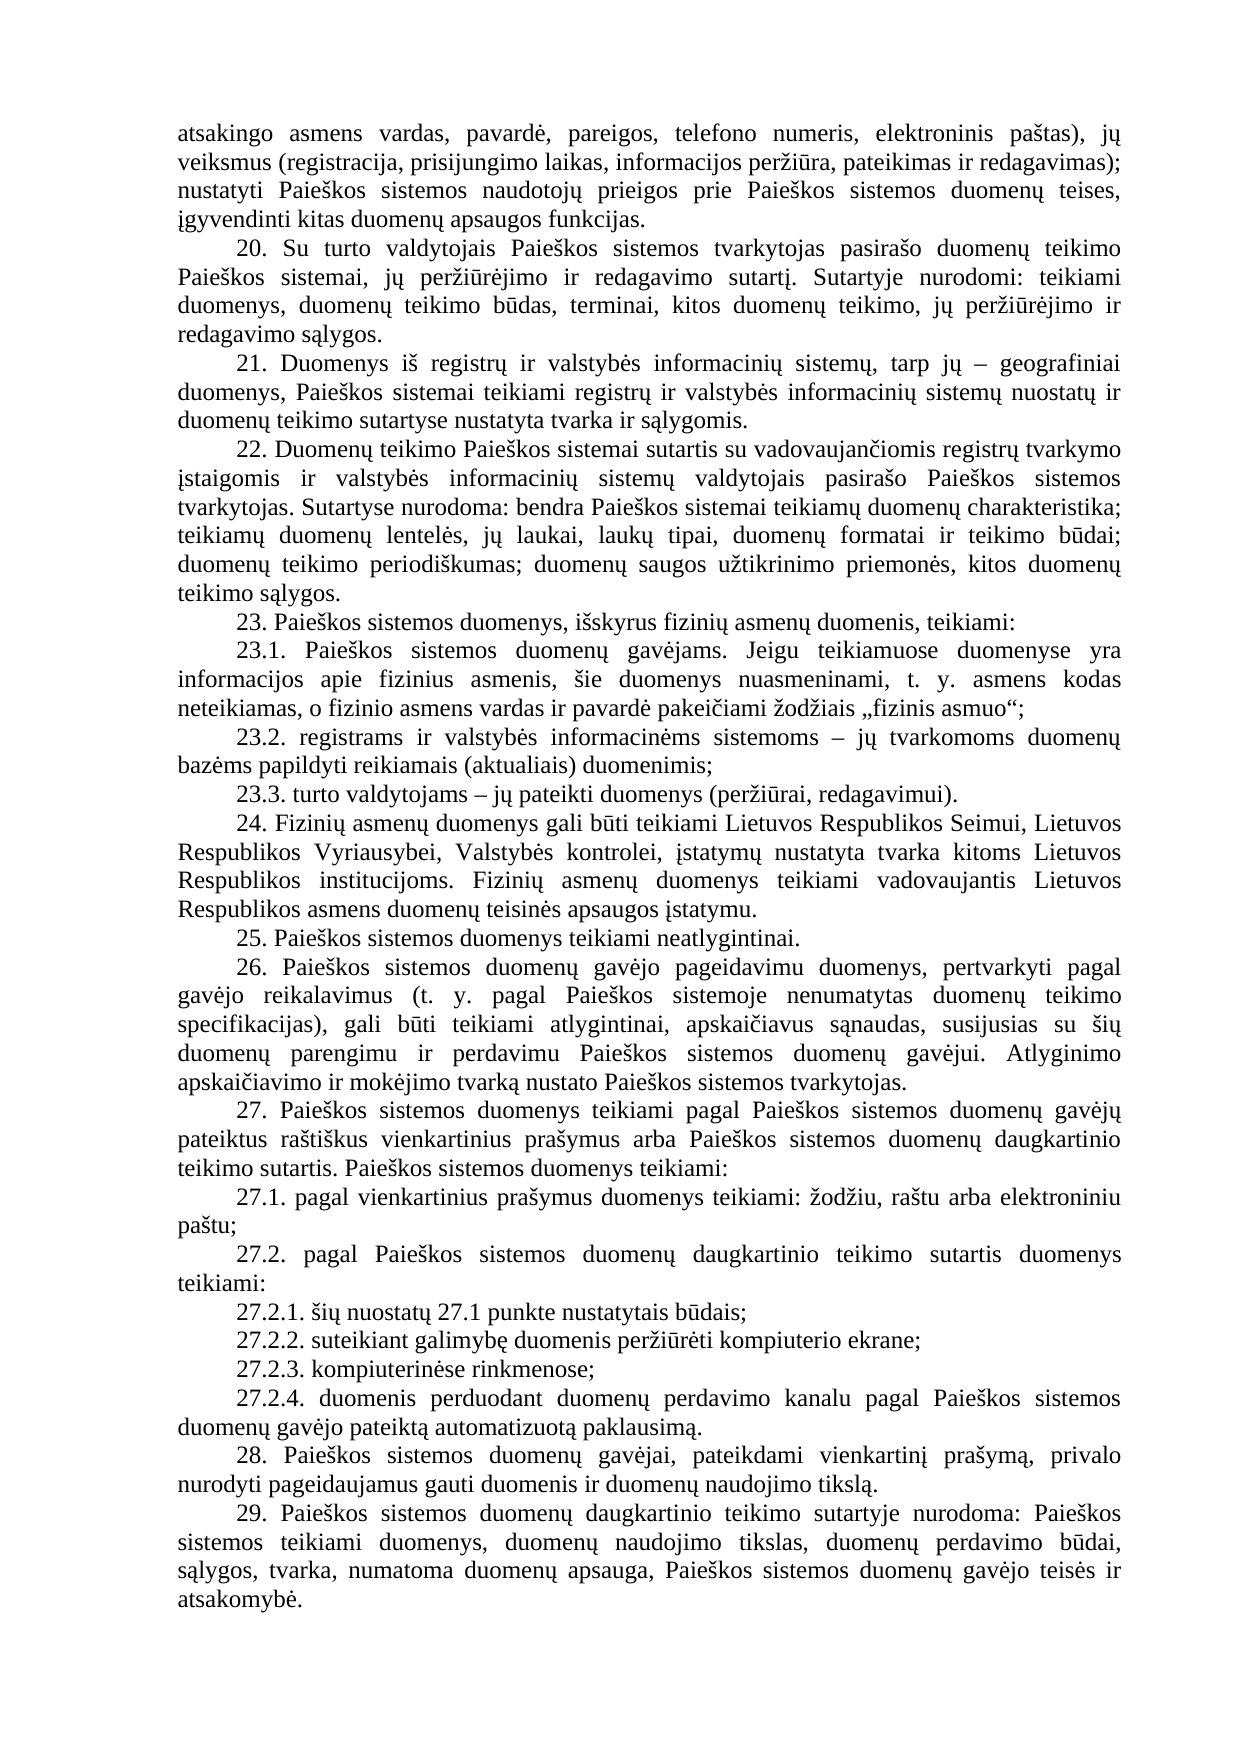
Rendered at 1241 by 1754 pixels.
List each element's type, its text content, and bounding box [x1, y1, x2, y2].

text 22. Duomenų teikimo Paieškos sistemai sutartis su vadovaujančiomis registrų tvarkymo įstaigomis ir valstybės informacinių sistemų valdytojais pasirašo Paieškos sistemos tvarkytojas. Sutartyse nurodoma: bendra Paieškos sistemai teikiamų duomenų charakteristika; teikiamų duomenų lentelės, jų laukai, laukų tipai, duomenų formatai ir teikimo būdai; duomenų teikimo periodiškumas; duomenų saugos užtikrinimo priemonės, kitos duomenų teikimo sąlygos. [177, 434, 1122, 607]
text 23. Paieškos sistemos duomenys, išskyrus fizinių asmenų duomenis, teikiami: [177, 607, 1122, 636]
text 27.2. pagal Paieškos sistemos duomenų daugkartinio teikimo sutartis duomenys teikiami: [177, 1239, 1122, 1297]
text 27.2.3. kompiuterinėse rinkmenose; [177, 1354, 1122, 1383]
text 26. Paieškos sistemos duomenų gavėjo pageidavimu duomenys, pertvarkyti pagal gavėjo reikalavimus (t. y. pagal Paieškos sistemoje nenumatytas duomenų teikimo specifikacijas), gali būti teikiami atlygintinai, apskaičiavus sąnaudas, susijusias su šių duomenų parengimu ir perdavimu Paieškos sistemos duomenų gavėjui. Atlyginimo apskaičiavimo ir mokėjimo tvarką nustato Paieškos sistemos tvarkytojas. [177, 952, 1122, 1096]
text 27.1. pagal vienkartinius prašymus duomenys teikiami: žodžiu, raštu arba elektroniniu paštu; [177, 1182, 1122, 1239]
text 27.2.1. šių nuostatų 27.1 punkte nustatytais būdais; [177, 1297, 1122, 1326]
text 23.1. Paieškos sistemos duomenų gavėjams. Jeigu teikiamuose duomenyse yra informacijos apie fizinius asmenis, šie duomenys nuasmeninami, t. y. asmens kodas neteikiamas, o fizinio asmens vardas ir pavardė pakeičiami žodžiais „fizinis asmuo“; [177, 636, 1122, 722]
text 20. Su turto valdytojais Paieškos sistemos tvarkytojas pasirašo duomenų teikimo Paieškos sistemai, jų peržiūrėjimo ir redagavimo sutartį. Sutartyje nurodomi: teikiami duomenys, duomenų teikimo būdas, terminai, kitos duomenų teikimo, jų peržiūrėjimo ir redagavimo sąlygos. [177, 233, 1122, 348]
text 25. Paieškos sistemos duomenys teikiami neatlygintinai. [177, 923, 1122, 952]
text 23.2. registrams ir valstybės informacinėms sistemoms – jų tvarkomoms duomenų bazėms papildyti reikiamais (aktualiais) duomenimis; [177, 722, 1122, 779]
text 27.2.2. suteikiant galimybę duomenis peržiūrėti kompiuterio ekrane; [177, 1326, 1122, 1354]
text 21. Duomenys iš registrų ir valstybės informacinių sistemų, tarp jų – geografiniai duomenys, Paieškos sistemai teikiami registrų ir valstybės informacinių sistemų nuostatų ir duomenų teikimo sutartyse nustatyta tvarka ir sąlygomis. [177, 348, 1122, 434]
text 23.3. turto valdytojams – jų pateikti duomenys (peržiūrai, redagavimui). [177, 779, 1122, 808]
text atsakingo asmens vardas, pavardė, pareigos, telefono numeris, elektroninis paštas), jų veiksmus (registracija, prisijungimo laikas, informacijos peržiūra, pateikimas ir redagavimas); nustatyti Paieškos sistemos naudotojų prieigos prie Paieškos sistemos duomenų teises, įgyvendinti kitas duomenų apsaugos funkcijas. [177, 118, 1122, 233]
text 24. Fizinių asmenų duomenys gali būti teikiami Lietuvos Respublikos Seimui, Lietuvos Respublikos Vyriausybei, Valstybės kontrolei, įstatymų nustatyta tvarka kitoms Lietuvos Respublikos institucijoms. Fizinių asmenų duomenys teikiami vadovaujantis Lietuvos Respublikos asmens duomenų teisinės apsaugos įstatymu. [177, 808, 1122, 923]
text 27. Paieškos sistemos duomenys teikiami pagal Paieškos sistemos duomenų gavėjų pateiktus raštiškus vienkartinius prašymus arba Paieškos sistemos duomenų daugkartinio teikimo sutartis. Paieškos sistemos duomenys teikiami: [177, 1096, 1122, 1182]
text 27.2.4. duomenis perduodant duomenų perdavimo kanalu pagal Paieškos sistemos duomenų gavėjo pateiktą automatizuotą paklausimą. [177, 1383, 1122, 1441]
text 28. Paieškos sistemos duomenų gavėjai, pateikdami vienkartinį prašymą, privalo nurodyti pageidaujamus gauti duomenis ir duomenų naudojimo tikslą. [177, 1441, 1122, 1498]
text 29. Paieškos sistemos duomenų daugkartinio teikimo sutartyje nurodoma: Paieškos sistemos teikiami duomenys, duomenų naudojimo tikslas, duomenų perdavimo būdai, sąlygos, tvarka, numatoma duomenų apsauga, Paieškos sistemos duomenų gavėjo teisės ir atsakomybė. [177, 1498, 1122, 1613]
